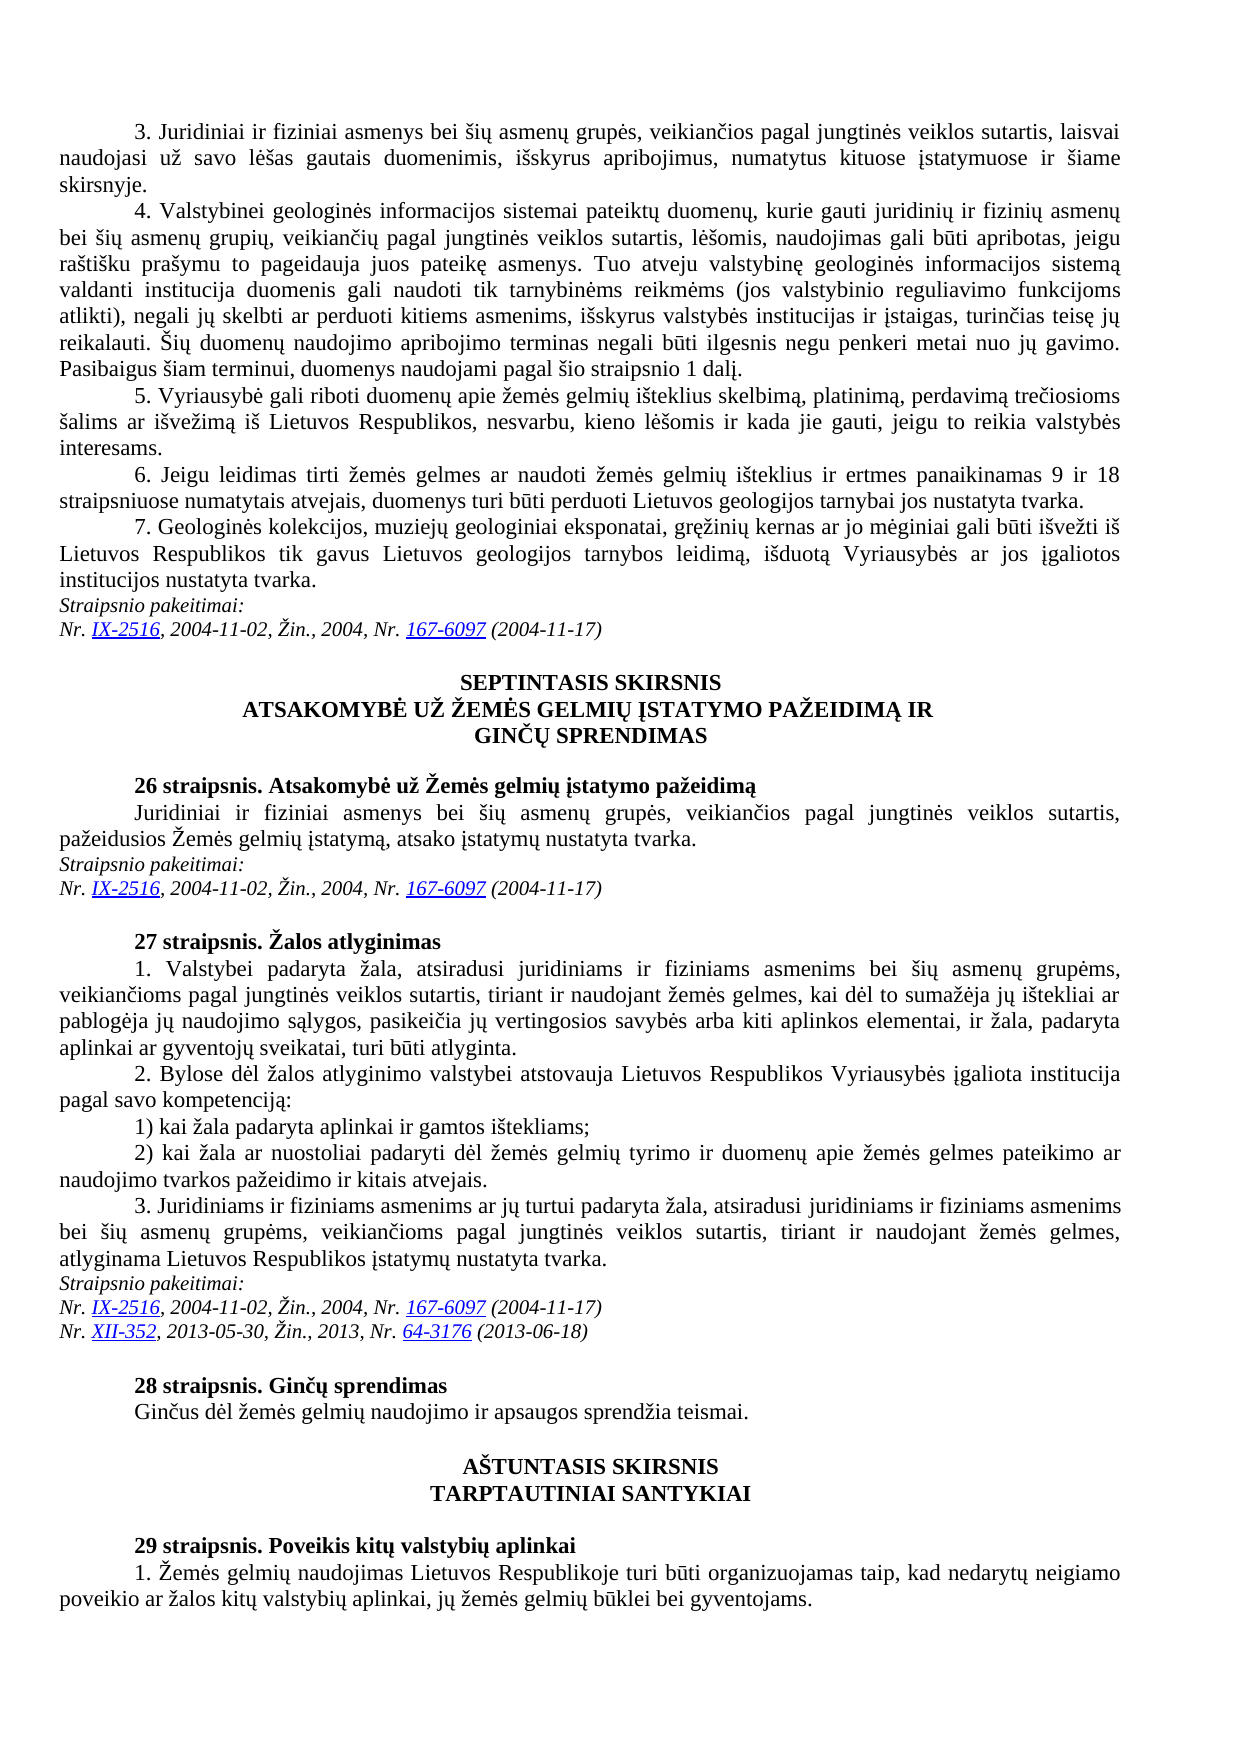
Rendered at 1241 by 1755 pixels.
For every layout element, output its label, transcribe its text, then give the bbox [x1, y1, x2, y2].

text Ginčus dėl žemės gelmių naudojimo ir apsaugos sprendžia teismai. [59, 1398, 1122, 1425]
text 1. Žemės gelmių naudojimas Lietuvos Respublikoje turi būti organizuojamas taip, kad nedarytų neigiamo poveikio ar žalos kitų valstybių aplinkai, jų žemės gelmių būklei bei gyventojams. [59, 1559, 1122, 1612]
text Straipsnio pakeitimai: [59, 1271, 1122, 1295]
text Nr. IX-2516, 2004-11-02, Žin., 2004, Nr. 167-6097 (2004-11-17) [59, 876, 1122, 900]
text 2) kai žala ar nuostoliai padaryti dėl žemės gelmių tyrimo ir duomenų apie žemės gelmes pateikimo ar naudojimo tvarkos pažeidimo ir kitais atvejais. [59, 1139, 1122, 1192]
text 28 straipsnis. Ginčų sprendimas [59, 1372, 1122, 1398]
text 29 straipsnis. Poveikis kitų valstybių aplinkai [59, 1532, 1122, 1559]
text 7. Geologinės kolekcijos, muziejų geologiniai eksponatai, gręžinių kernas ar jo mėginiai gali būti išvežti iš Lietuvos Respublikos tik gavus Lietuvos geologijos tarnybos leidimą, išduotą Vyriausybės ar jos įgaliotos institucijos nustatyta tvarka. [59, 513, 1122, 592]
text 3. Juridiniai ir fiziniai asmenys bei šių asmenų grupės, veikiančios pagal jungtinės veiklos sutartis, laisvai naudojasi už savo lėšas gautais duomenimis, išskyrus apribojimus, numatytus kituose įstatymuose ir šiame skirsnyje. [59, 118, 1122, 197]
text 1. Valstybei padaryta žala, atsiradusi juridiniams ir fiziniams asmenims bei šių asmenų grupėms, veikiančioms pagal jungtinės veiklos sutartis, tiriant ir naudojant žemės gelmes, kai dėl to sumažėja jų ištekliai ar pablogėja jų naudojimo sąlygos, pasikeičia jų vertingosios savybės arba kiti aplinkos elementai, ir žala, padaryta aplinkai ar gyventojų sveikatai, turi būti atlyginta. [59, 955, 1122, 1060]
text 5. Vyriausybė gali riboti duomenų apie žemės gelmių išteklius skelbimą, platinimą, perdavimą trečiosioms šalims ar išvežimą iš Lietuvos Respublikos, nesvarbu, kieno lėšomis ir kada jie gauti, jeigu to reikia valstybės interesams. [59, 382, 1122, 461]
subtitle GINČŲ SPRENDIMAS [59, 722, 1122, 748]
text 26 straipsnis. Atsakomybė už Žemės gelmių įstatymo pažeidimą [59, 772, 1122, 799]
text 1) kai žala padaryta aplinkai ir gamtos ištekliams; [134, 1113, 1122, 1139]
text 4. Valstybinei geologinės informacijos sistemai pateiktų duomenų, kurie gauti juridinių ir fizinių asmenų bei šių asmenų grupių, veikiančių pagal jungtinės veiklos sutartis, lėšomis, naudojimas gali būti apribotas, jeigu raštišku prašymu to pageidauja juos pateikę asmenys. Tuo atveju valstybinę geologinės informacijos sistemą valdanti institucija duomenis gali naudoti tik tarnybinėms reikmėms (jos valstybinio reguliavimo funkcijoms atlikti), negali jų skelbti ar perduoti kitiems asmenims, išskyrus valstybės institucijas ir įstaigas, turinčias teisę jų reikalauti. Šių duomenų naudojimo apribojimo terminas negali būti ilgesnis negu penkeri metai nuo jų gavimo. Pasibaigus šiam terminui, duomenys naudojami pagal šio straipsnio 1 dalį. [59, 197, 1122, 382]
text Nr. IX-2516, 2004-11-02, Žin., 2004, Nr. 167-6097 (2004-11-17) [59, 1295, 1122, 1319]
text Straipsnio pakeitimai: [59, 592, 1122, 617]
subtitle AŠTUNTASIS SKIRSNIS [59, 1453, 1122, 1480]
subtitle SEPTINTASIS SKIRSNIS [59, 669, 1122, 696]
subtitle ATSAKOMYBĖ UŽ ŽEMĖS GELMIŲ ĮSTATYMO PAŽEIDIMĄ IR [59, 696, 1122, 722]
subtitle TARPTAUTINIAI SANTYKIAI [59, 1480, 1122, 1506]
text Juridiniai ir fiziniai asmenys bei šių asmenų grupės, veikiančios pagal jungtinės veiklos sutartis, pažeidusios Žemės gelmių įstatymą, atsako įstatymų nustatyta tvarka. [59, 799, 1122, 852]
text Nr. IX-2516, 2004-11-02, Žin., 2004, Nr. 167-6097 (2004-11-17) [59, 617, 1122, 641]
text Nr. XII-352, 2013-05-30, Žin., 2013, Nr. 64-3176 (2013-06-18) [59, 1319, 1122, 1343]
text 3. Juridiniams ir fiziniams asmenims ar jų turtui padaryta žala, atsiradusi juridiniams ir fiziniams asmenims bei šių asmenų grupėms, veikiančioms pagal jungtinės veiklos sutartis, tiriant ir naudojant žemės gelmes, atlyginama Lietuvos Respublikos įstatymų nustatyta tvarka. [59, 1192, 1122, 1271]
text 27 straipsnis. Žalos atlyginimas [59, 928, 1122, 955]
text 6. Jeigu leidimas tirti žemės gelmes ar naudoti žemės gelmių išteklius ir ertmes panaikinamas 9 ir 18 straipsniuose numatytais atvejais, duomenys turi būti perduoti Lietuvos geologijos tarnybai jos nustatyta tvarka. [59, 461, 1122, 513]
text 2. Bylose dėl žalos atlyginimo valstybei atstovauja Lietuvos Respublikos Vyriausybės įgaliota institucija pagal savo kompetenciją: [59, 1060, 1122, 1113]
text Straipsnio pakeitimai: [59, 852, 1122, 876]
